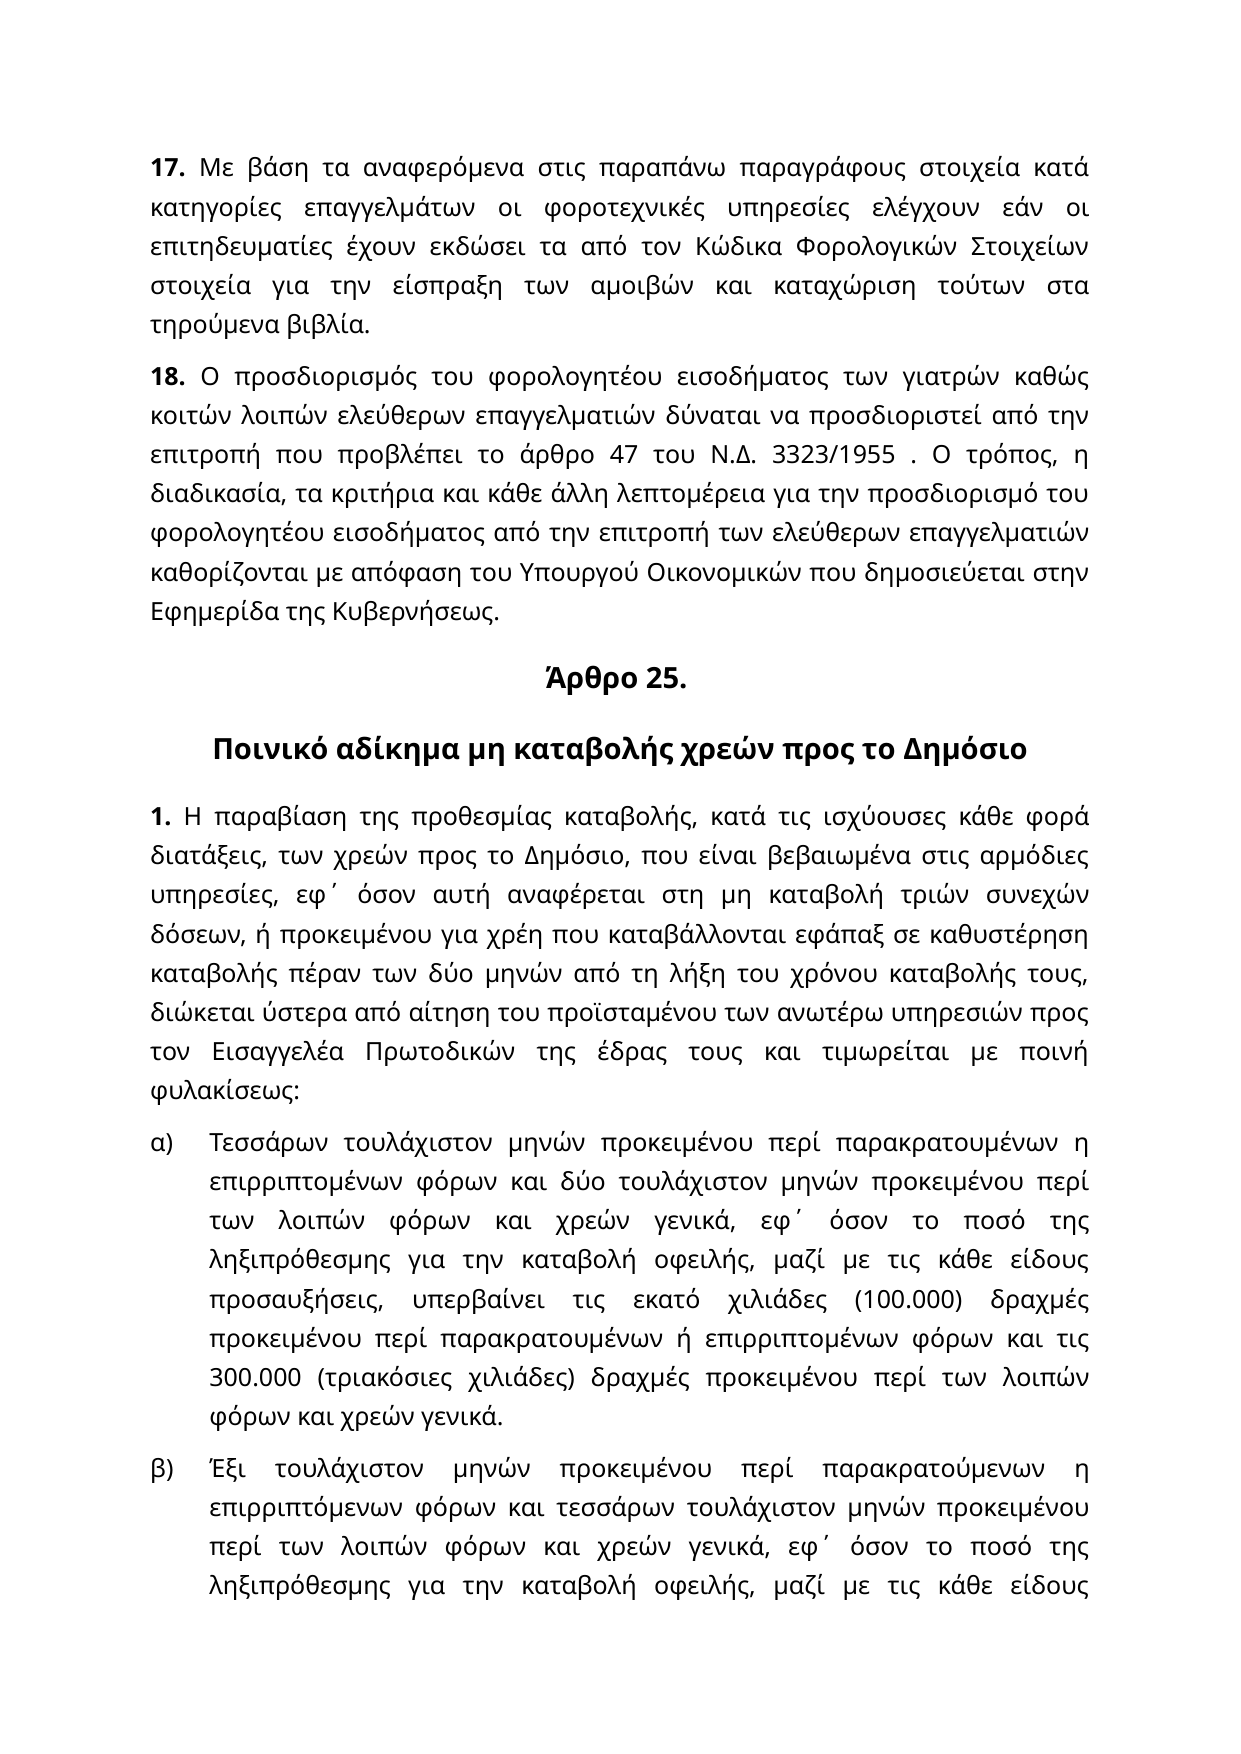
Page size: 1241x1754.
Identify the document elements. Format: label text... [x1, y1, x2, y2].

subtitle Ποινικό αδίκημα μη καταβολής χρεών προς το Δημόσιο [150, 728, 1090, 768]
subtitle Άρθρο 25. [150, 657, 1090, 697]
text 17. Με βάση τα αναφερόμενα στις παραπάνω παραγράφους στοιχεία κατά κατηγορίες επαγγελμάτων οι φοροτεχνικές υπηρεσίες ελέγχουν εάν οι επιτηδευματίες έχουν εκδώσει τα από τον Κώδικα Φορολογικών Στοιχείων στοιχεία για την είσπραξη των αμοιβών και καταχώριση τούτων στα τηρούμενα βιβλία. [150, 150, 1090, 341]
text 1. Η παραβίαση της προθεσμίας καταβολής, κατά τις ισχύουσες κάθε φορά διατάξεις, των χρεών προς το Δημόσιο, που είναι βεβαιωμένα στις αρμόδιες υπηρεσίες, εφ΄ όσον αυτή αναφέρεται στη μη καταβολή τριών συνεχών δόσεων, ή προκειμένου για χρέη που καταβάλλονται εφάπαξ σε καθυστέρηση καταβολής πέραν των δύο μηνών από τη λήξη του χρόνου καταβολής τους, διώκεται ύστερα από αίτηση του προϊσταμένου των ανωτέρω υπηρεσιών προς τον Εισαγγελέα Πρωτοδικών της έδρας τους και τιμωρείται με ποινή φυλακίσεως: [150, 799, 1090, 1107]
list β) Έξι τουλάχιστον μηνών προκειμένου περί παρακρατούμενων η επιρριπτόμενων φόρων και τεσσάρων τουλάχιστον μηνών προκειμένου περί των λοιπών φόρων και χρεών γενικά, εφ΄ όσον το ποσό της ληξιπρόθεσμης για την καταβολή οφειλής, μαζί με τις κάθε είδους [150, 1450, 1090, 1602]
text 18. Ο προσδιορισμός του φορολογητέου εισοδήματος των γιατρών καθώς κοιτών λοιπών ελεύθερων επαγγελματιών δύναται να προσδιοριστεί από την επιτροπή που προβλέπει το άρθρο 47 του Ν.Δ. 3323/1955 . Ο τρόπος, η διαδικασία, τα κριτήρια και κάθε άλλη λεπτομέρεια για την προσδιορισμό του φορολογητέου εισοδήματος από την επιτροπή των ελεύθερων επαγγελματιών καθορίζονται με απόφαση του Υπουργού Οικονομικών που δημοσιεύεται στην Εφημερίδα της Κυβερνήσεως. [150, 358, 1090, 627]
list α) Τεσσάρων τουλάχιστον μηνών προκειμένου περί παρακρατουμένων η επιρριπτομένων φόρων και δύο τουλάχιστον μηνών προκειμένου περί των λοιπών φόρων και χρεών γενικά, εφ΄ όσον το ποσό της ληξιπρόθεσμης για την καταβολή οφειλής, μαζί με τις κάθε είδους προσαυξήσεις, υπερβαίνει τις εκατό χιλιάδες (100.000) δραχμές προκειμένου περί παρακρατουμένων ή επιρριπτομένων φόρων και τις 300.000 (τριακόσιες χιλιάδες) δραχμές προκειμένου περί των λοιπών φόρων και χρεών γενικά. [150, 1124, 1090, 1433]
